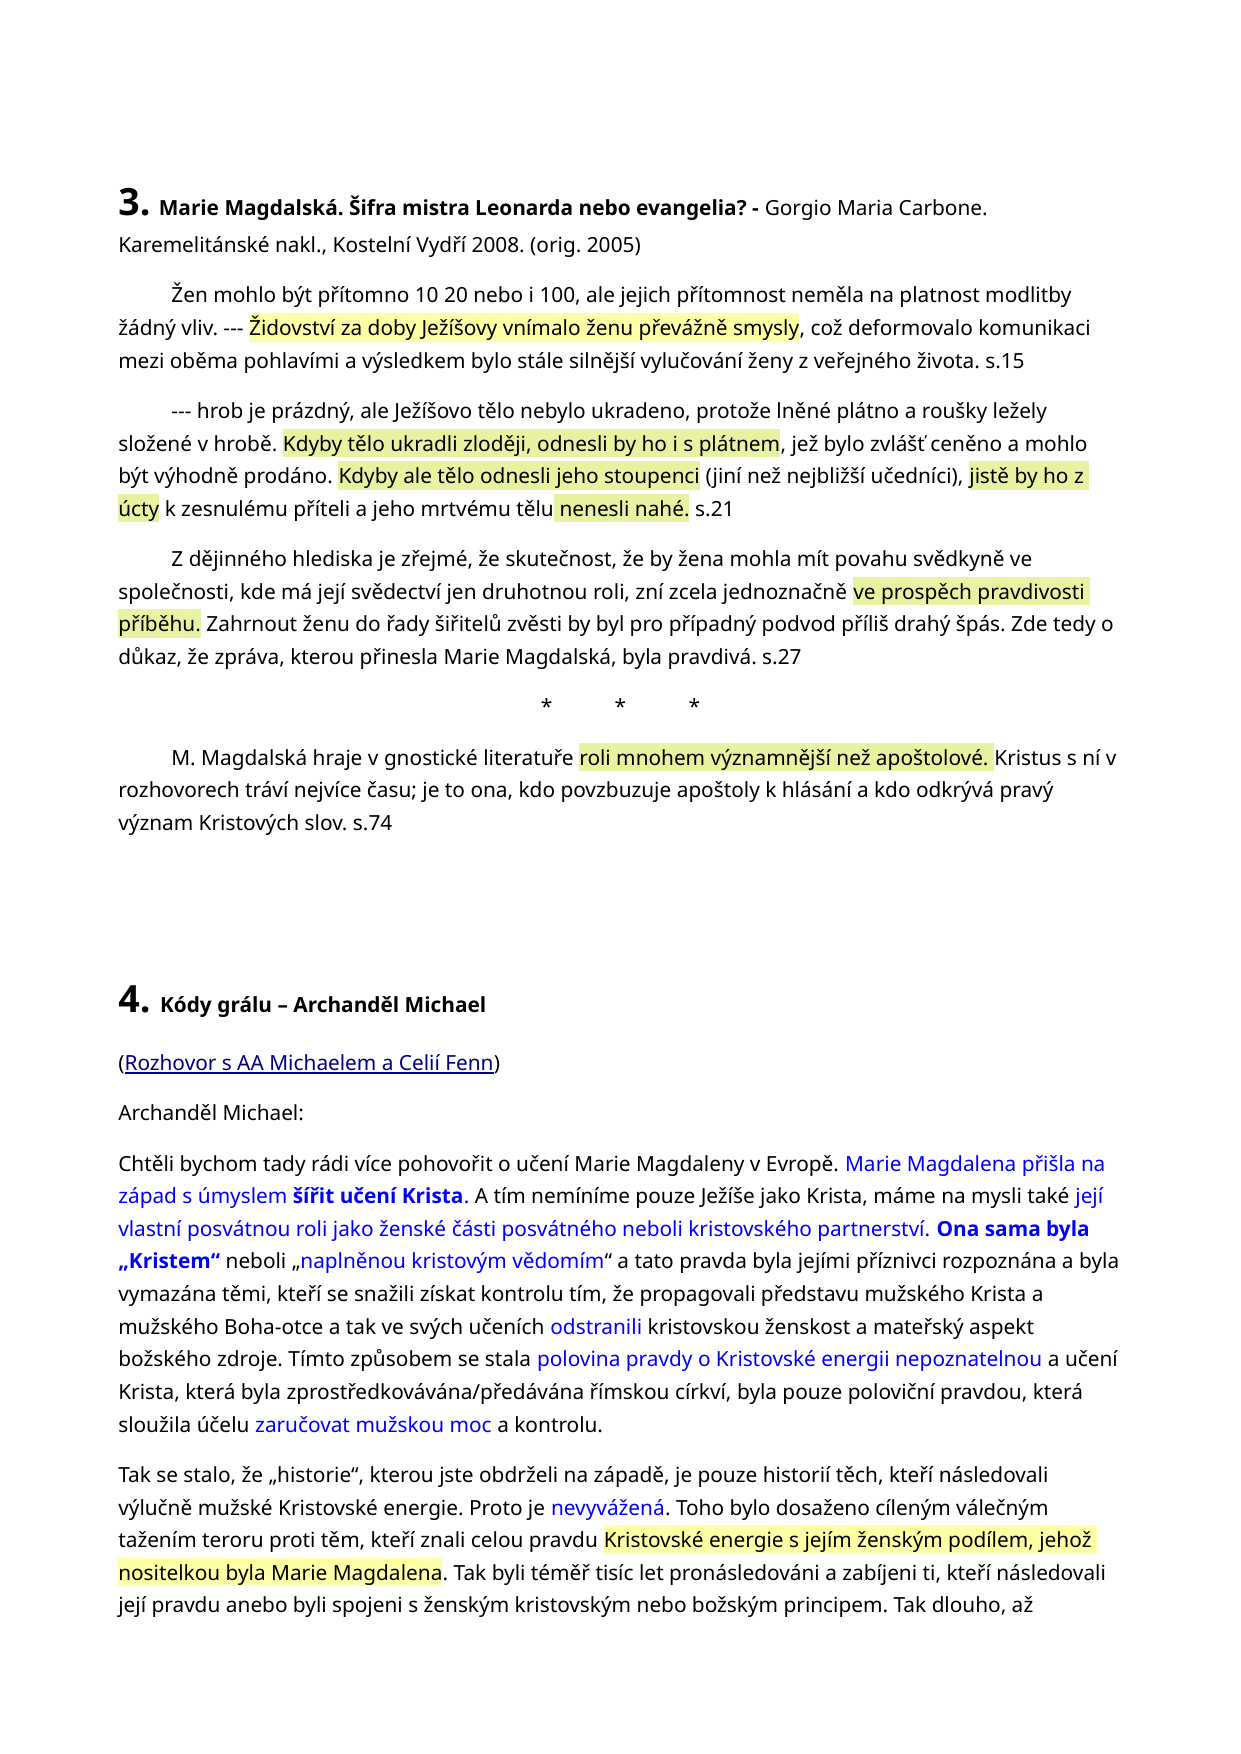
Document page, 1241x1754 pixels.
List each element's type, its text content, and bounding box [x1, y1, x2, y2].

text * * * [118, 692, 1122, 721]
text Žen mohlo být přítomno 10 20 nebo i 100, ale jejich přítomnost neměla na platnost modlitby žádný vliv. --- Židovství za doby Ježíšovy vnímalo ženu převážně smysly, což deformovalo komunikaci mezi oběma pohlavími a výsledkem bylo stále silnější vylučování ženy z veřejného života. s.15 [118, 281, 1122, 374]
text M. Magdalská hraje v gnostické literatuře roli mnohem významnější než apoštolové. Kristus s ní v rozhovorech tráví nejvíce času; je to ona, kdo povzbuzuje apoštoly k hlásání a kdo odkrývá pravý význam Kristových slov. s.74 [118, 743, 1122, 836]
text Z dějinného hlediska je zřejmé, že skutečnost, že by žena mohla mít povahu svědkyně ve společnosti, kde má její svědectví jen druhotnou roli, zní zcela jednoznačně ve prospěch pravdivosti příběhu. Zahrnout ženu do řady šiřitelů zvěsti by byl pro případný podvod příliš drahý špás. Zde tedy o důkaz, že zpráva, kterou přinesla Marie Magdalská, byla pravdivá. s.27 [118, 544, 1122, 670]
text (Rozhovor s AA Michaelem a Celií Fenn) [118, 1048, 1122, 1077]
text Tak se stalo, že „historie“, kterou jste obdrželi na západě, je pouze historií těch, kteří následovali výlučně mužské Kristovské energie. Proto je nevyvážená. Toho bylo dosaženo cíleným válečným tažením teroru proti těm, kteří znali celou pravdu Kristovské energie s jejím ženským podílem, jehož nositelkou byla Marie Magdalena. Tak byli téměř tisíc let pronásledováni a zabíjeni ti, kteří následovali její pravdu anebo byli spojeni s ženským kristovským nebo božským principem. Tak dlouho, až [118, 1460, 1122, 1619]
text Archanděl Michael: [118, 1098, 1122, 1127]
text 3. Marie Magdalská. Šifra mistra Leonarda nebo evangelia? - Gorgio Maria Carbone. Karemelitánské nakl., Kostelní Vydří 2008. (orig. 2005) [118, 175, 1122, 259]
text 4. Kódy grálu – Archanděl Michael [118, 972, 1122, 1023]
text --- hrob je prázdný, ale Ježíšovo tělo nebylo ukradeno, protože lněné plátno a roušky ležely složené v hrobě. Kdyby tělo ukradli zloději, odnesli by ho i s plátnem, jež bylo zvlášť ceněno a mohlo být výhodně prodáno. Kdyby ale tělo odnesli jeho stoupenci (jiní než nejbližší učedníci), jistě by ho z úcty k zesnulému příteli a jeho mrtvému tělu nenesli nahé. s.21 [118, 396, 1122, 522]
text Chtěli bychom tady rádi více pohovořit o učení Marie Magdaleny v Evropě. Marie Magdalena přišla na západ s úmyslem šířit učení Krista. A tím nemíníme pouze Ježíše jako Krista, máme na mysli také její vlastní posvátnou roli jako ženské části posvátného neboli kristovského partnerství. Ona sama byla „Kristem“ neboli „naplněnou kristovým vědomím“ a tato pravda byla jejími příznivci rozpoznána a byla vymazána těmi, kteří se snažili získat kontrolu tím, že propagovali představu mužského Krista a mužského Boha-otce a tak ve svých učeních odstranili kristovskou ženskost a mateřský aspekt božského zdroje. Tímto způsobem se stala polovina pravdy o Kristovské energii nepoznatelnou a učení Krista, která byla zprostředkovávána/předávána římskou církví, byla pouze poloviční pravdou, která sloužila účelu zaručovat mužskou moc a kontrolu. [118, 1149, 1122, 1438]
